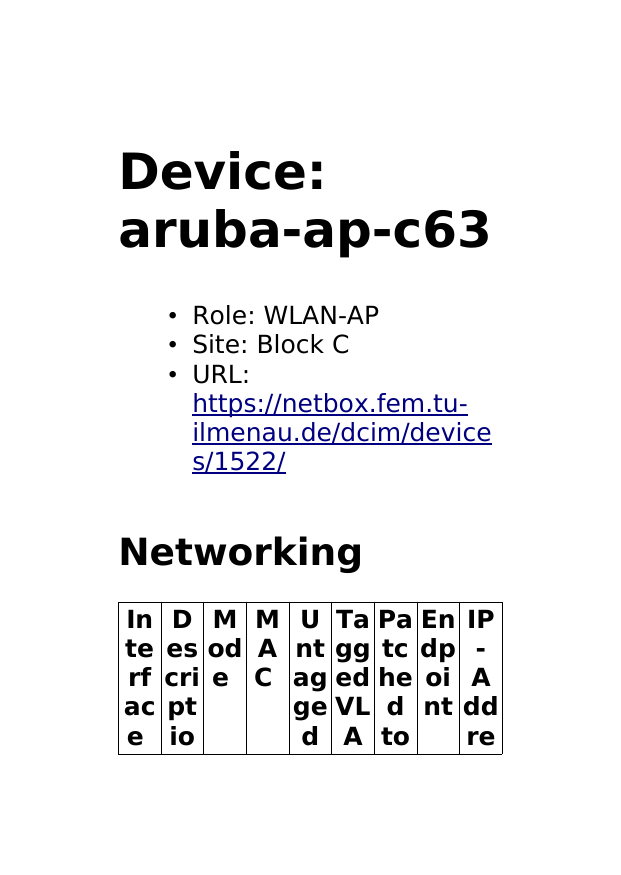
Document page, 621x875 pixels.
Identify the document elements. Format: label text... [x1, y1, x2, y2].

table_header MAC [247, 603, 289, 754]
table_header Tagged VLA [332, 603, 374, 754]
list Role: WLAN-AP [177, 302, 502, 331]
table_header Interface [119, 603, 161, 754]
table_header IP-Addre [460, 603, 502, 754]
subtitle Networking [118, 531, 502, 575]
table_header Mode [204, 603, 246, 754]
table_header Endpoint [418, 603, 459, 754]
table_header Patched to [375, 603, 417, 754]
list URL: https://netbox.fem.tu-ilmenau.de/dcim/devices/1522/ [177, 360, 502, 477]
table_header Untagged [290, 603, 331, 754]
subtitle Device: aruba-ap-c63 [118, 143, 502, 259]
list Site: Block C [177, 331, 502, 360]
table_header Descriptio [162, 603, 203, 754]
